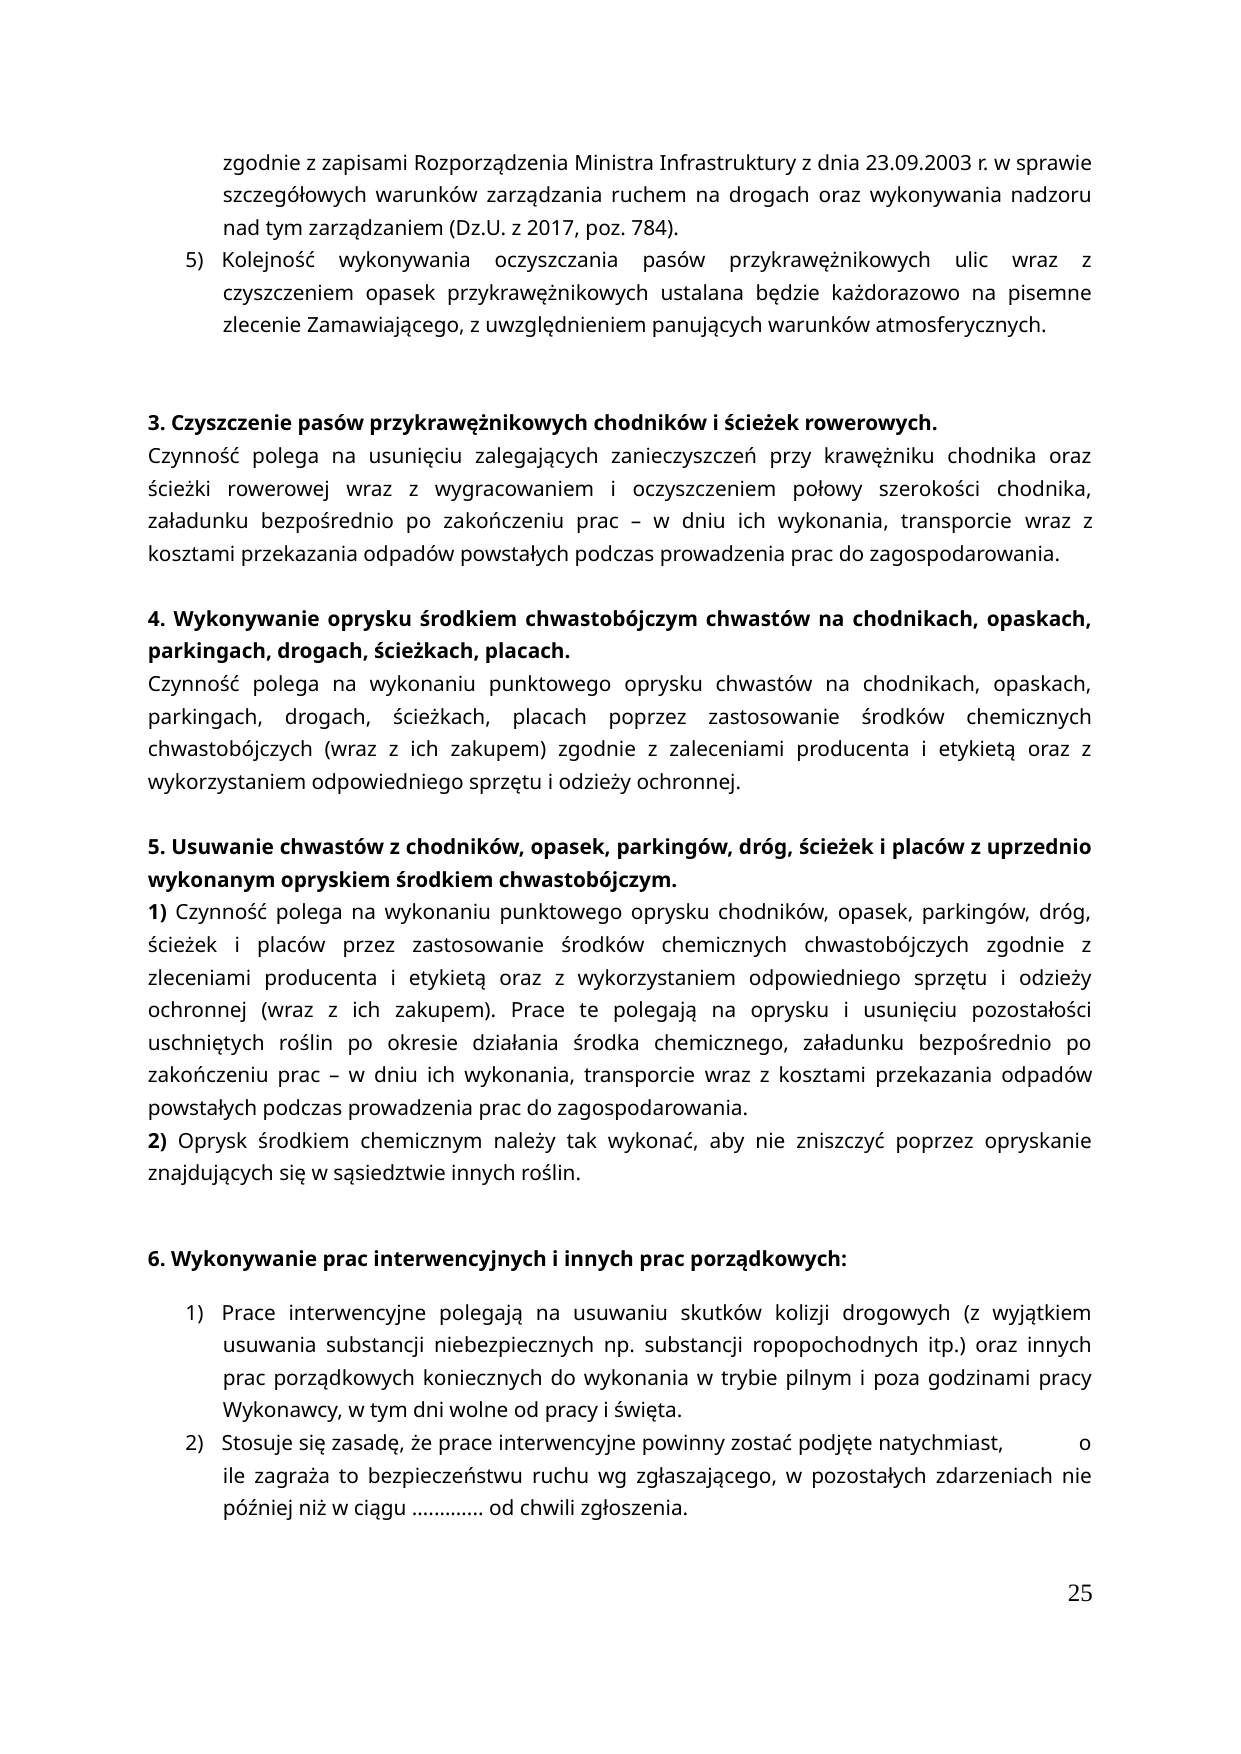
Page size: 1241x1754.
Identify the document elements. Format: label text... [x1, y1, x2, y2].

list zgodnie z zapisami Rozporządzenia Ministra Infrastruktury z dnia 23.09.2003 r. w sprawie szczegółowych warunków zarządzania ruchem na drogach oraz wykonywania nadzoru nad tym zarządzaniem (Dz.U. z 2017, poz. 784). [185, 148, 1093, 241]
text 2) Oprysk środkiem chemicznym należy tak wykonać, aby nie zniszczyć poprzez opryskanie znajdujących się w sąsiedztwie innych roślin. [148, 1126, 1093, 1187]
text 6. Wykonywanie prac interwencyjnych i innych prac porządkowych: [148, 1244, 1093, 1273]
list Stosuje się zasadę, że prace interwencyjne powinny zostać podjęte natychmiast, o ile zagraża to bezpieczeństwu ruchu wg zgłaszającego, w pozostałych zdarzeniach nie później niż w ciągu ….……... od chwili zgłoszenia. [185, 1428, 1093, 1522]
text 1) Czynność polega na wykonaniu punktowego oprysku chodników, opasek, parkingów, dróg, ścieżek i placów przez zastosowanie środków chemicznych chwastobójczych zgodnie z zleceniami producenta i etykietą oraz z wykorzystaniem odpowiedniego sprzętu i odzieży ochronnej (wraz z ich zakupem). Prace te polegają na oprysku i usunięciu pozostałości uschniętych roślin po okresie działania środka chemicznego, załadunku bezpośrednio po zakończeniu prac – w dniu ich wykonania, transporcie wraz z kosztami przekazania odpadów powstałych podczas prowadzenia prac do zagospodarowania. [148, 897, 1093, 1122]
text 4. Wykonywanie oprysku środkiem chwastobójczym chwastów na chodnikach, opaskach, parkingach, drogach, ścieżkach, placach. [148, 604, 1093, 665]
text Czynność polega na wykonaniu punktowego oprysku chwastów na chodnikach, opaskach, parkingach, drogach, ścieżkach, placach poprzez zastosowanie środków chemicznych chwastobójczych (wraz z ich zakupem) zgodnie z zaleceniami producenta i etykietą oraz z wykorzystaniem odpowiedniego sprzętu i odzieży ochronnej. [148, 669, 1093, 796]
text Czynność polega na usunięciu zalegających zanieczyszczeń przy krawężniku chodnika oraz ścieżki rowerowej wraz z wygracowaniem i oczyszczeniem połowy szerokości chodnika, załadunku bezpośrednio po zakończeniu prac – w dniu ich wykonania, transporcie wraz z kosztami przekazania odpadów powstałych podczas prowadzenia prac do zagospodarowania. [148, 441, 1093, 567]
list Kolejność wykonywania oczyszczania pasów przykrawężnikowych ulic wraz z czyszczeniem opasek przykrawężnikowych ustalana będzie każdorazowo na pisemne zlecenie Zamawiającego, z uwzględnieniem panujących warunków atmosferycznych. [185, 245, 1093, 339]
text 5. Usuwanie chwastów z chodników, opasek, parkingów, dróg, ścieżek i placów z uprzednio wykonanym opryskiem środkiem chwastobójczym. [148, 832, 1093, 893]
list Prace interwencyjne polegają na usuwaniu skutków kolizji drogowych (z wyjątkiem usuwania substancji niebezpiecznych np. substancji ropopochodnych itp.) oraz innych prac porządkowych koniecznych do wykonania w trybie pilnym i poza godzinami pracy Wykonawcy, w tym dni wolne od pracy i święta. [185, 1298, 1093, 1424]
text 3. Czyszczenie pasów przykrawężnikowych chodników i ścieżek rowerowych. [148, 408, 1093, 437]
